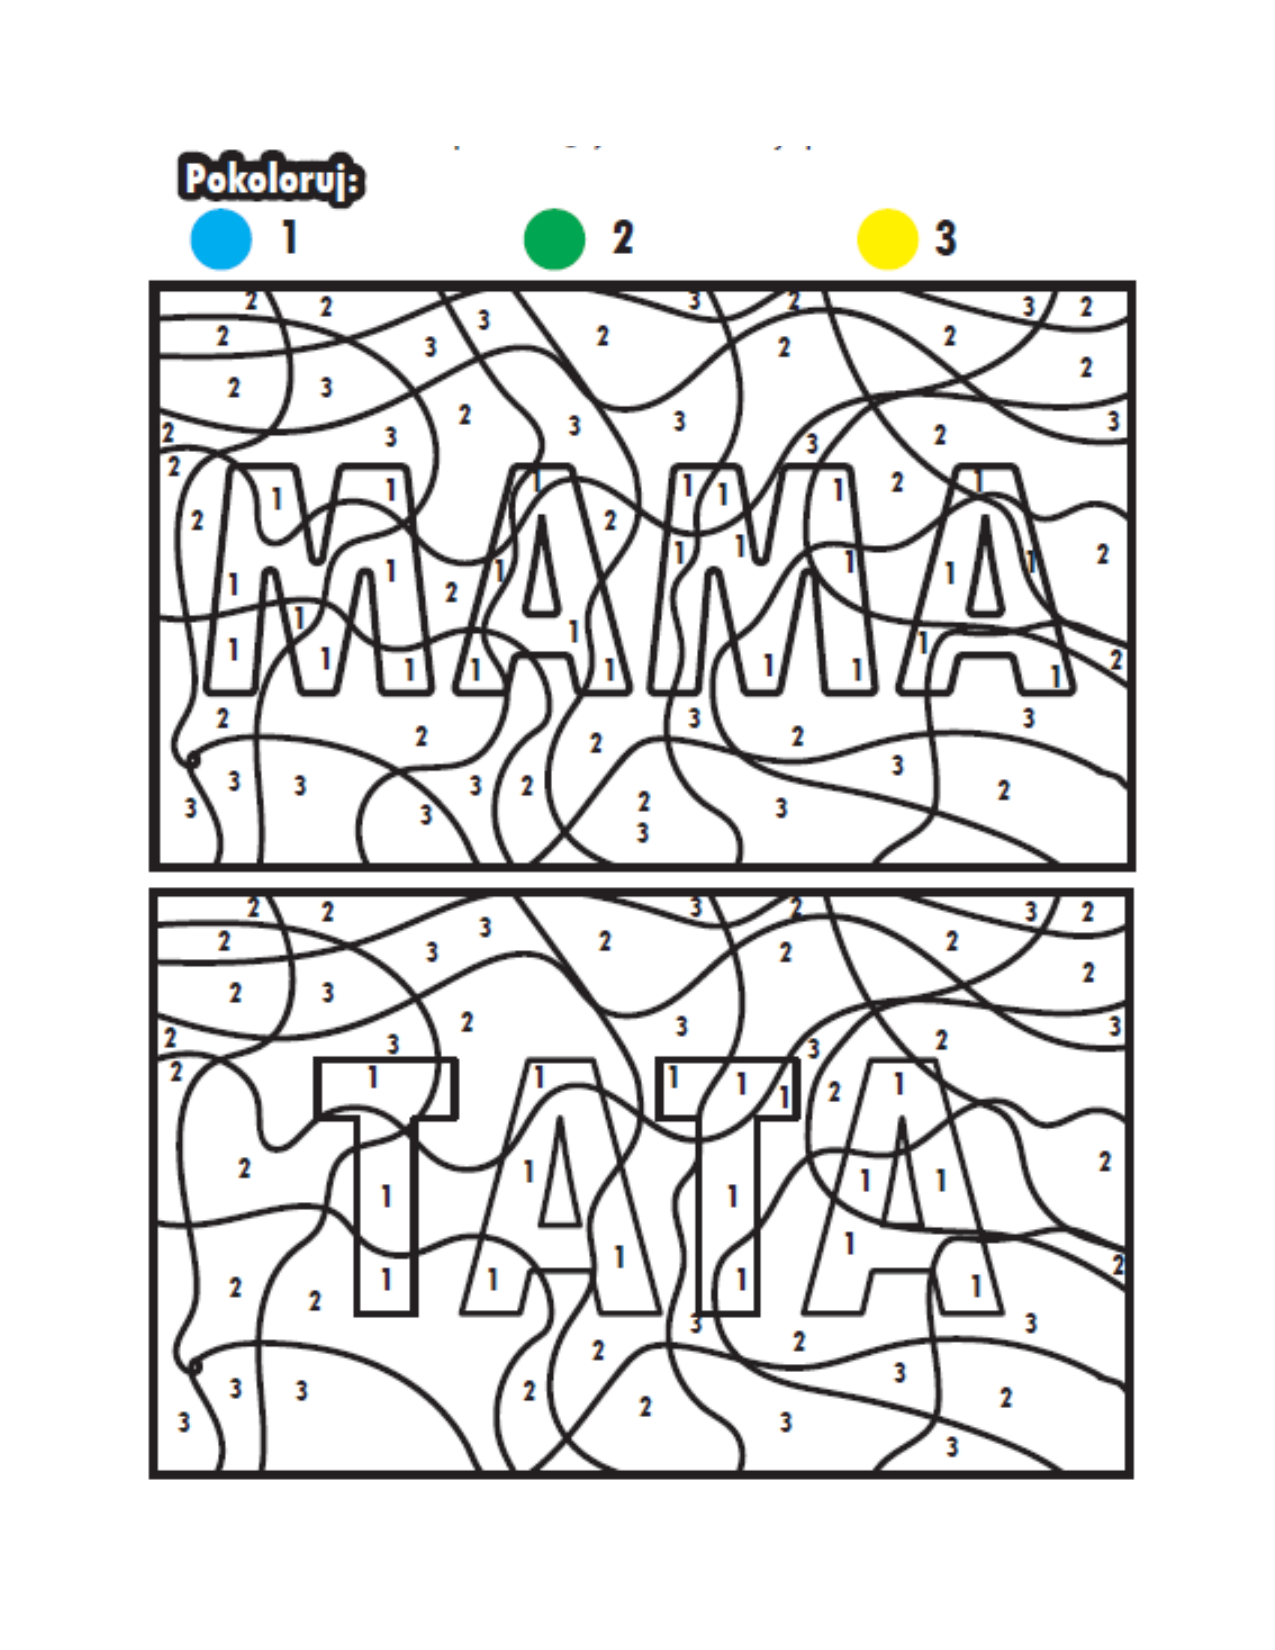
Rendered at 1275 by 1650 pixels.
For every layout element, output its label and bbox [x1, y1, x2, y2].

picture [127, 146, 1148, 1498]
